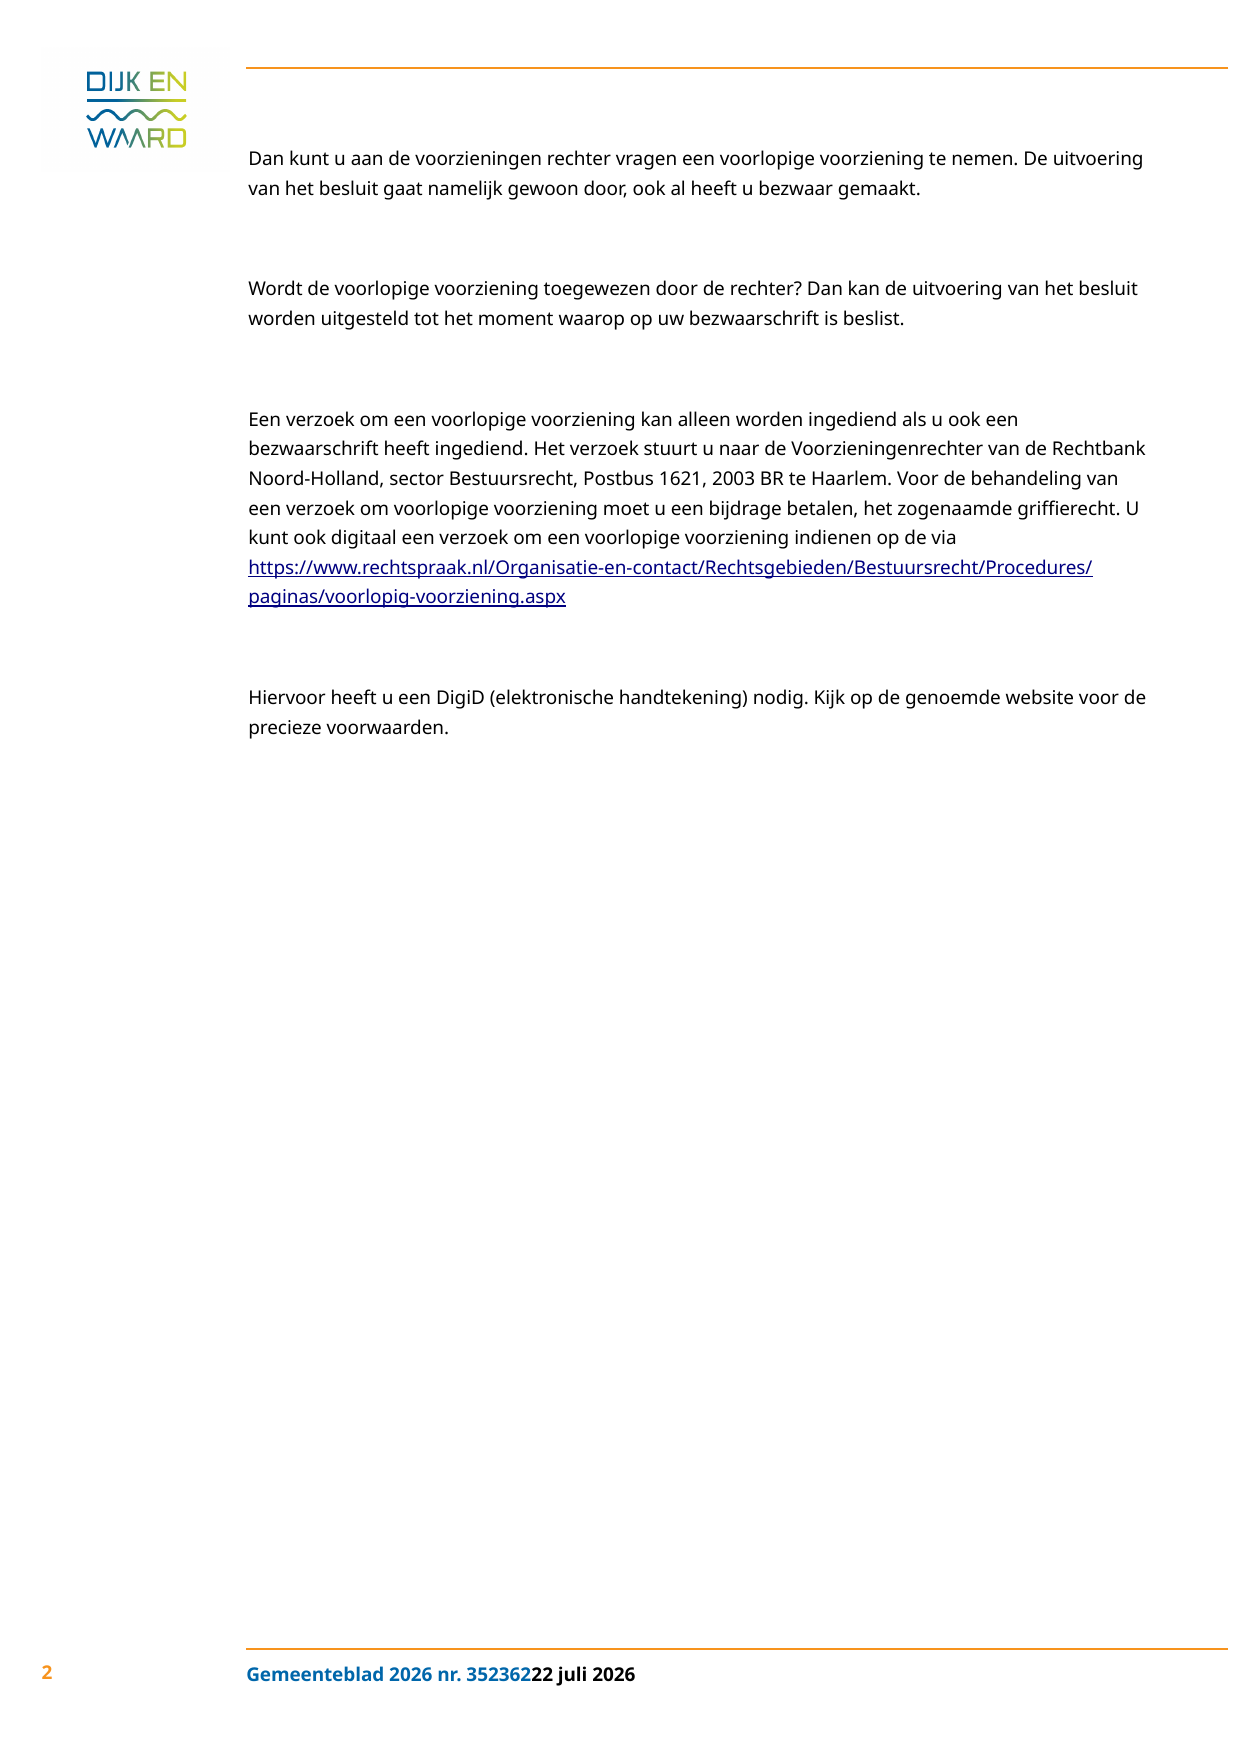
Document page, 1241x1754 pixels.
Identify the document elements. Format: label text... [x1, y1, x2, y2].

text Een verzoek om een voorlopige voorziening kan alleen worden ingediend als u ook een bezwaarschrift heeft ingediend. Het verzoek stuurt u naar de Voorzieningenrechter van de Rechtbank Noord-Holland, sector Bestuursrecht, Postbus 1621, 2003 BR te Haarlem. Voor de behandeling van een verzoek om voorlopige voorziening moet u een bijdrage betalen, het zogenaamde griffierecht. U kunt ook digitaal een verzoek om een voorlopige voorziening indienen op de via https://www.rechtspraak.nl/Organisatie-en-contact/Rechtsgebieden/Bestuursrecht/Procedures/paginas/voorlopig-voorziening.aspx [248, 406, 1152, 609]
text Dan kunt u aan de voorzieningen rechter vragen een voorlopige voorziening te nemen. De uitvoering van het besluit gaat namelijk gewoon door, ook al heeft u bezwaar gemaakt. [248, 145, 1152, 201]
picture [41, 47, 231, 172]
text Hiervoor heeft u een DigiD (elektronische handtekening) nodig. Kijk op de genoemde website voor de precieze voorwaarden. [248, 684, 1152, 740]
text Wordt de voorlopige voorziening toegewezen door de rechter? Dan kan de uitvoering van het besluit worden uitgesteld tot het moment waarop op uw bezwaarschrift is beslist. [248, 276, 1152, 331]
